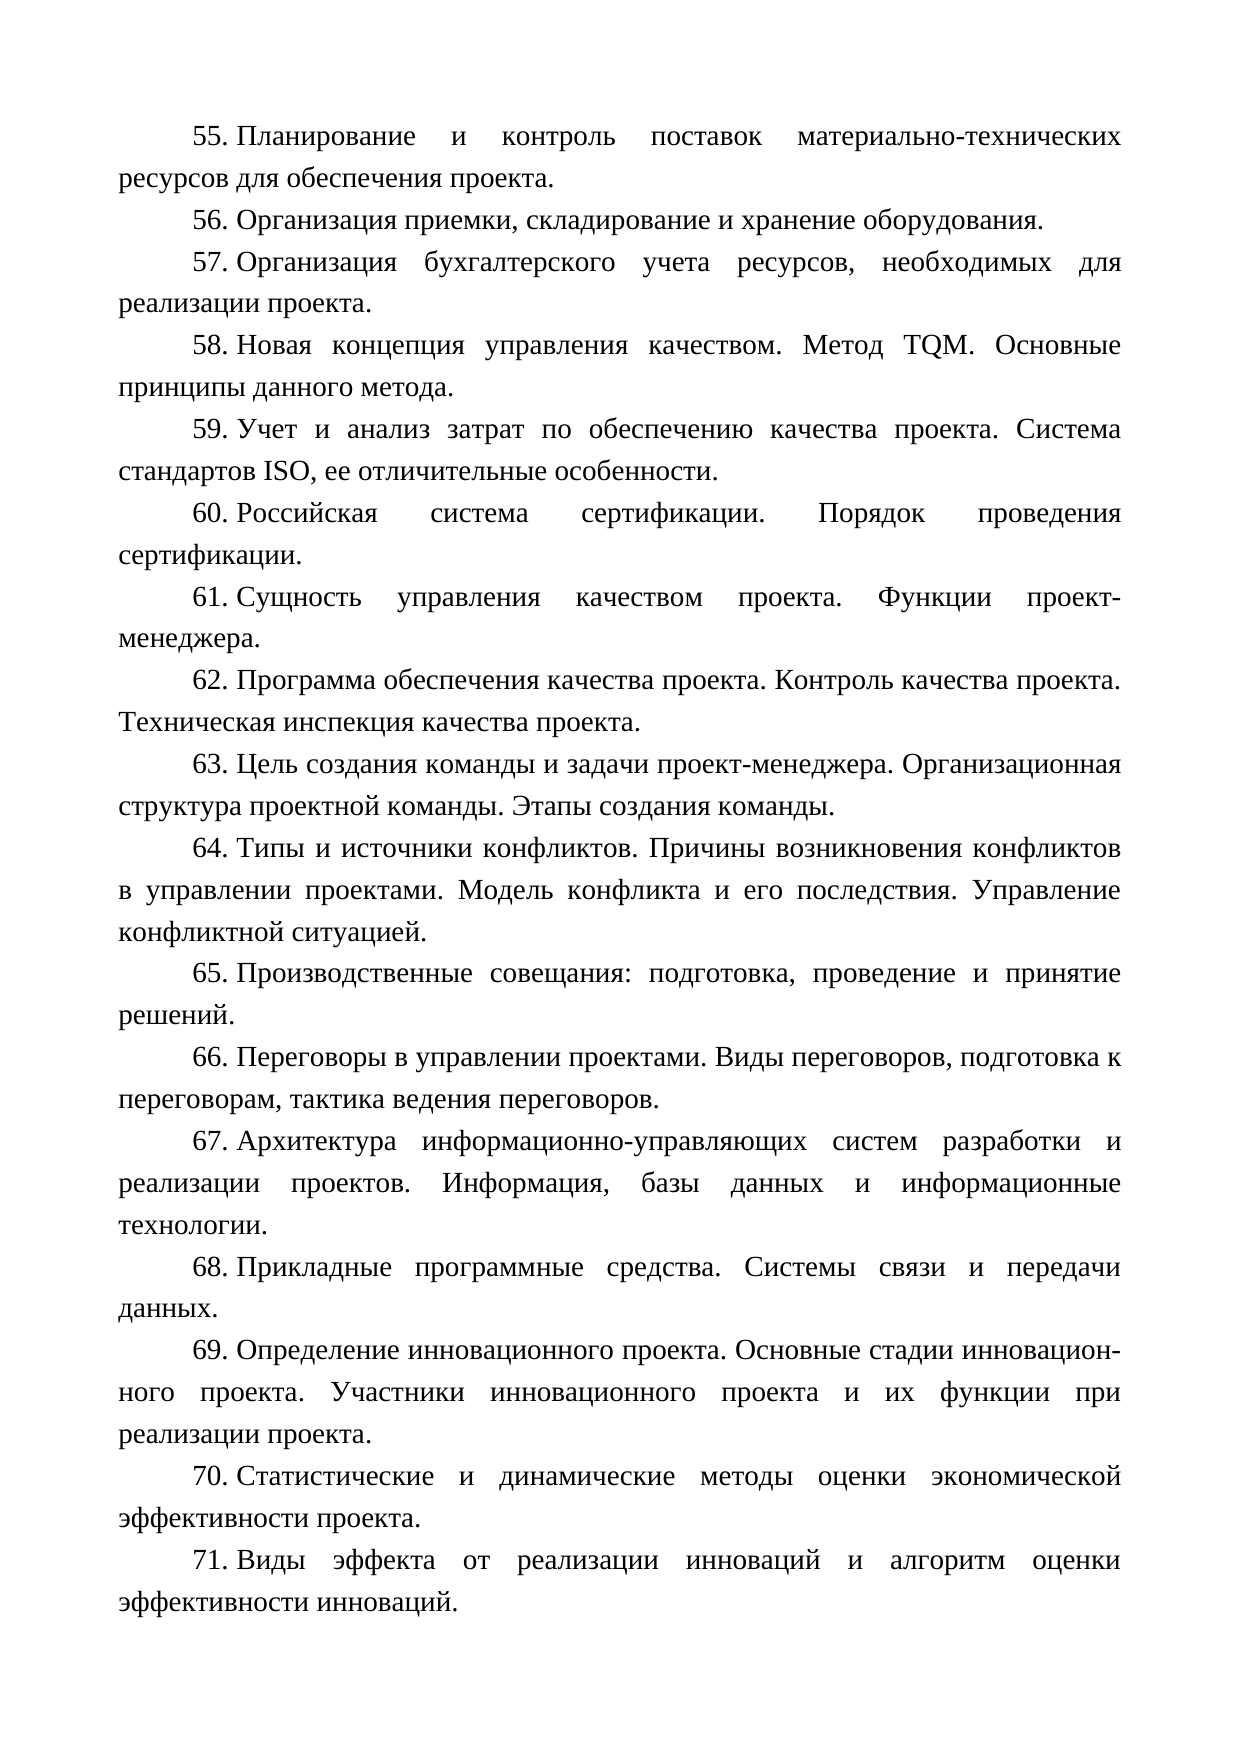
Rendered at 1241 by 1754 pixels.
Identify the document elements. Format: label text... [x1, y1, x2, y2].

text 66. Переговоры в управлении проектами. Виды переговоров, подготовка к переговорам, тактика ведения переговоров. [118, 1039, 1122, 1115]
text 61. Сущность управления качеством проекта. Функции проект-менеджера. [118, 579, 1122, 654]
text 59. Учет и анализ затрат по обеспечению качества проекта. Система стандартов ISO, ее отличительные особенности. [118, 411, 1122, 487]
text 67. Архитектура информационно-управляющих систем разработки и реализации проектов. Информация, базы данных и информационные технологии. [118, 1123, 1122, 1240]
text 68. Прикладные программные средства. Системы связи и передачи данных. [118, 1249, 1122, 1324]
text 63. Цель создания команды и задачи проект-менеджера. Организационная структура проектной команды. Этапы создания команды. [118, 746, 1122, 822]
text 58. Новая концепция управления качеством. Метод TQM. Основные принципы данного метода. [118, 327, 1122, 403]
text 55. Планирование и контроль поставок материально-технических ресурсов для обеспечения проекта. [118, 118, 1122, 193]
text 65. Производственные совещания: подготовка, проведение и принятие решений. [118, 956, 1122, 1031]
text 64. Типы и источники конфликтов. Причины возникновения конфликтов в управлении проектами. Модель конфликта и его последствия. Управление конфликтной ситуацией. [118, 830, 1122, 947]
text 57. Организация бухгалтерского учета ресурсов, необходимых для реализации проекта. [118, 244, 1122, 319]
text 69. Определение инновационного проекта. Основные стадии инновацион-ного проекта. Участники инновационного проекта и их функции при реализации проекта. [118, 1332, 1122, 1450]
text 60. Российская система сертификации. Порядок проведения сертификации. [118, 495, 1122, 570]
text 56. Организация приемки, складирование и хранение оборудования. [118, 202, 1122, 235]
text 62. Программа обеспечения качества проекта. Контроль качества проекта. Техническая инспекция качества проекта. [118, 662, 1122, 738]
text 71. Виды эффекта от реализации инноваций и алгоритм оценки эффективности инноваций. [118, 1542, 1122, 1617]
text 70. Статистические и динамические методы оценки экономической эффективности проекта. [118, 1458, 1122, 1533]
